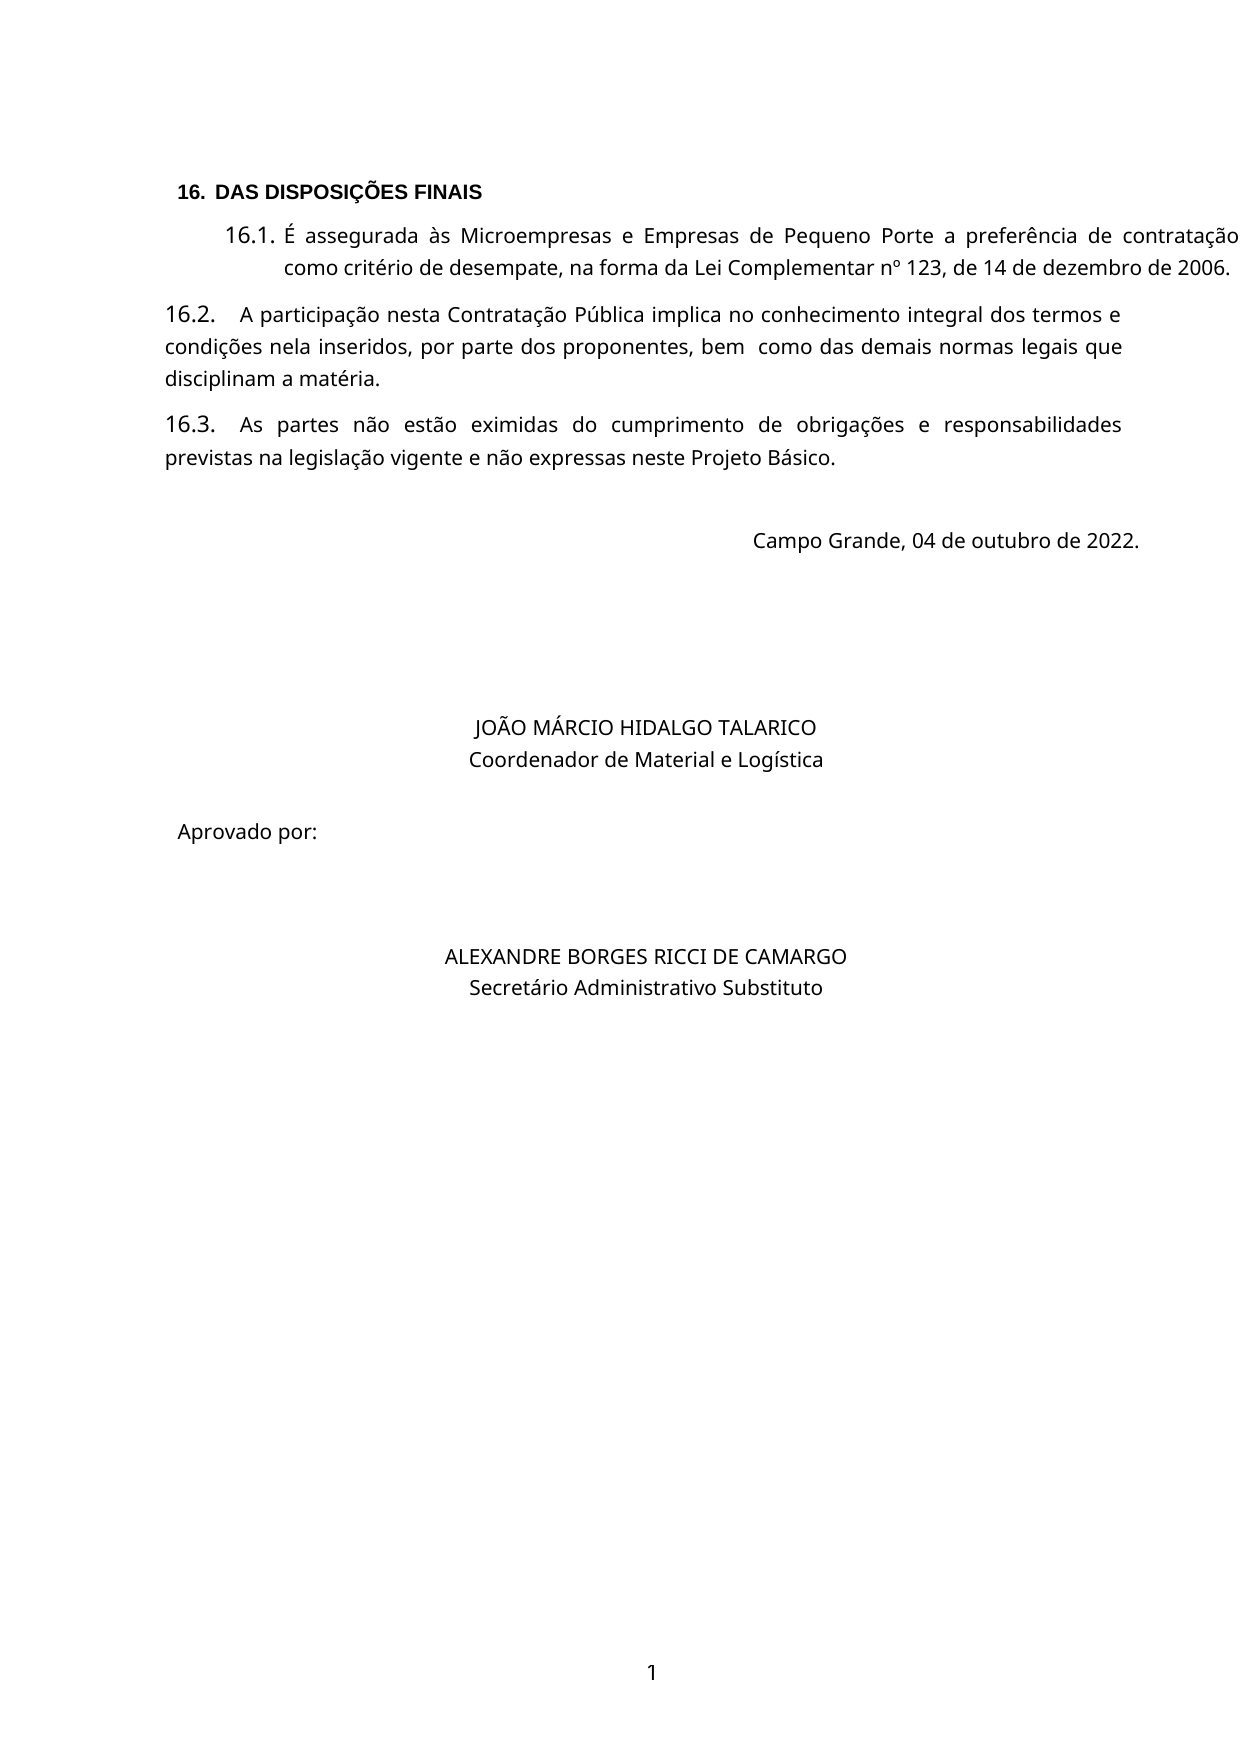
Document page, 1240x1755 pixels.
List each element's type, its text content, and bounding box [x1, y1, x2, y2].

list As partes não estão eximidas do cumprimento de obrigações e responsabilidades previstas na legislação vigente e não expressas neste Projeto Básico. [164, 408, 1122, 471]
text JOÃO MÁRCIO HIDALGO TALARICO [428, 713, 863, 741]
text Campo Grande, 04 de outubro de 2022. [753, 526, 1239, 555]
list A participação nesta Contratação Pública implica no conhecimento integral dos termos e condições nela inseridos, por parte dos proponentes, bem como das demais normas legais que disciplinam a matéria. [164, 298, 1122, 393]
text Aprovado por: [177, 817, 1239, 846]
list DAS DISPOSIÇÕES FINAIS [177, 179, 1239, 203]
list É assegurada às Microempresas e Empresas de Pequeno Porte a preferência de contratação como critério de desempate, na forma da Lei Complementar nº 123, de 14 de dezembro de 2006. [224, 219, 1239, 282]
text Coordenador de Material e Logística [428, 745, 864, 773]
text ALEXANDRE BORGES RICCI DE CAMARGO [428, 942, 863, 970]
text Secretário Administrativo Substituto [428, 973, 864, 1002]
